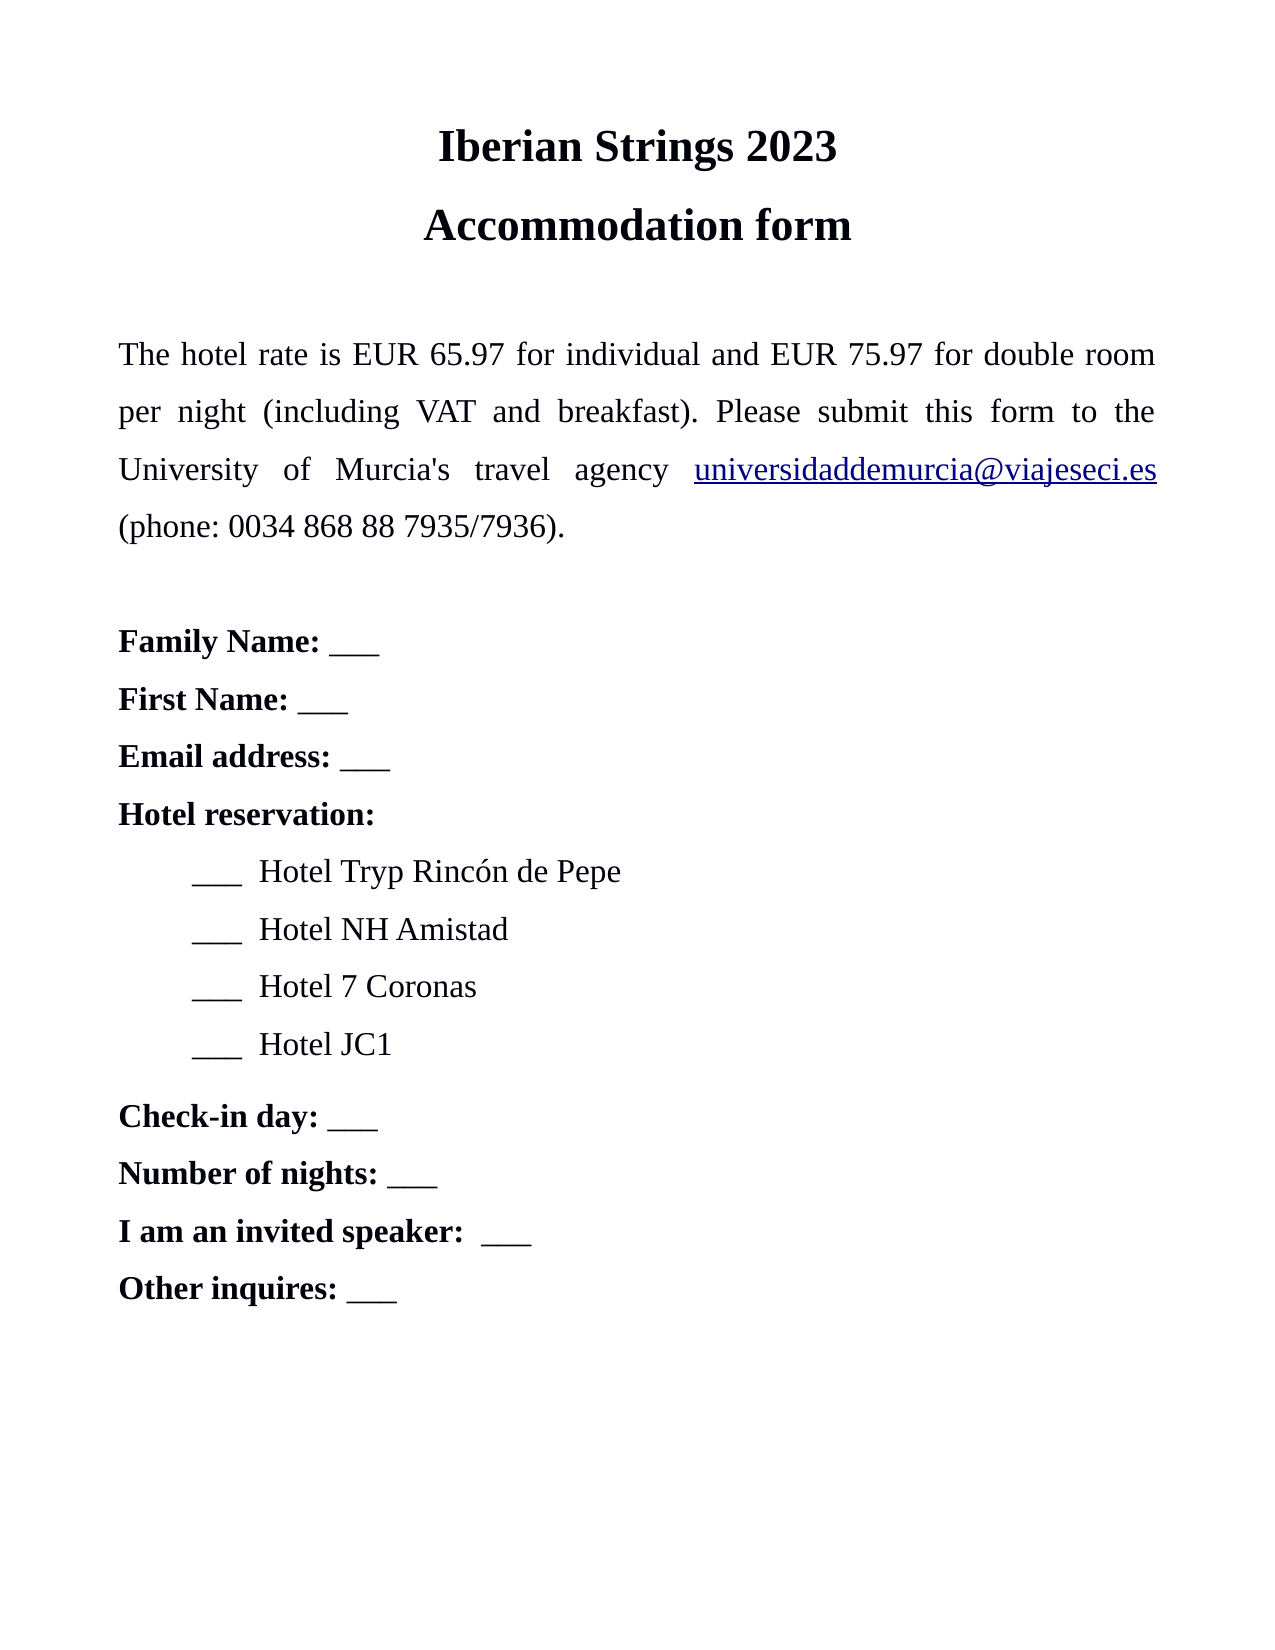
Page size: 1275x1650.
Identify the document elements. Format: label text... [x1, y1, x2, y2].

text ___ Hotel JC1 [192, 1024, 1157, 1062]
text Hotel reservation: [118, 794, 1157, 832]
text I am an invited speaker: ___ [118, 1211, 1157, 1249]
text ___ Hotel NH Amistad [192, 909, 1157, 947]
text Other inquires: ___ [118, 1268, 1157, 1307]
text Number of nights: ___ [118, 1153, 1157, 1192]
text Check-in day: ___ [118, 1096, 1157, 1134]
text ___ Hotel Tryp Rincón de Pepe [192, 851, 1157, 889]
text Iberian Strings 2023 [118, 118, 1157, 171]
text Accommodation form [118, 197, 1157, 250]
text Email address: ___ [118, 736, 1157, 774]
text Family Name: ___ [118, 621, 1157, 659]
text ___ Hotel 7 Coronas [192, 966, 1157, 1004]
text The hotel rate is EUR 65.97 for individual and EUR 75.97 for double room per night (including VAT and breakfast). Please submit this form to the University of Murcia's travel agency universidaddemurcia@viajeseci.es (phone: 0034 868 88 7935/7936). [118, 334, 1157, 544]
text First Name: ___ [118, 679, 1157, 717]
